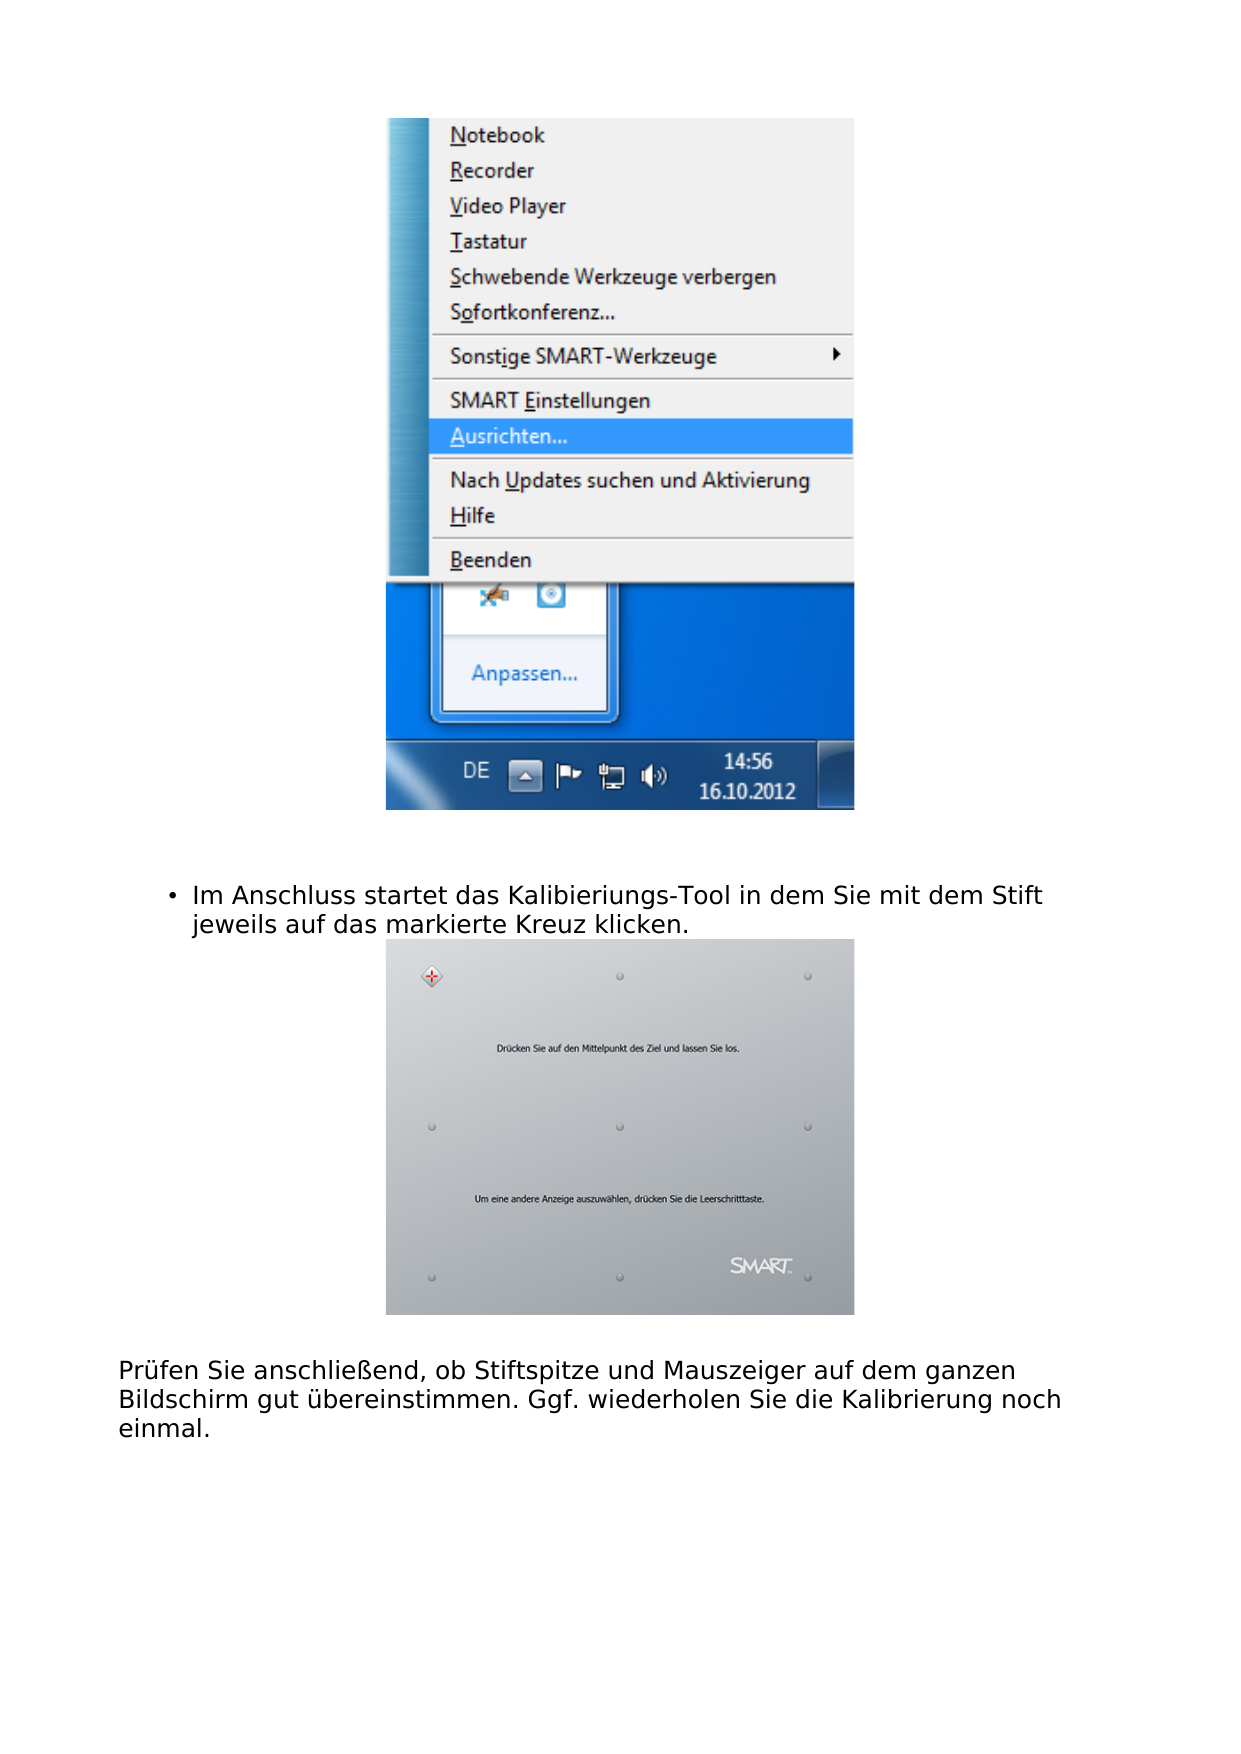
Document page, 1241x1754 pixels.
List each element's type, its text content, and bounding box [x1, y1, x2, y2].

text Prüfen Sie anschließend, ob Stiftspitze und Mauszeiger auf dem ganzen Bildschirm gut übereinstimmen. Ggf. wiederholen Sie die Kalibrierung noch einmal. [118, 1356, 1122, 1443]
picture [385, 939, 855, 1315]
picture [385, 118, 855, 810]
list Im Anschluss startet das Kalibieriungs-Tool in dem Sie mit dem Stift jeweils auf das markierte Kreuz klicken. [177, 881, 1122, 939]
